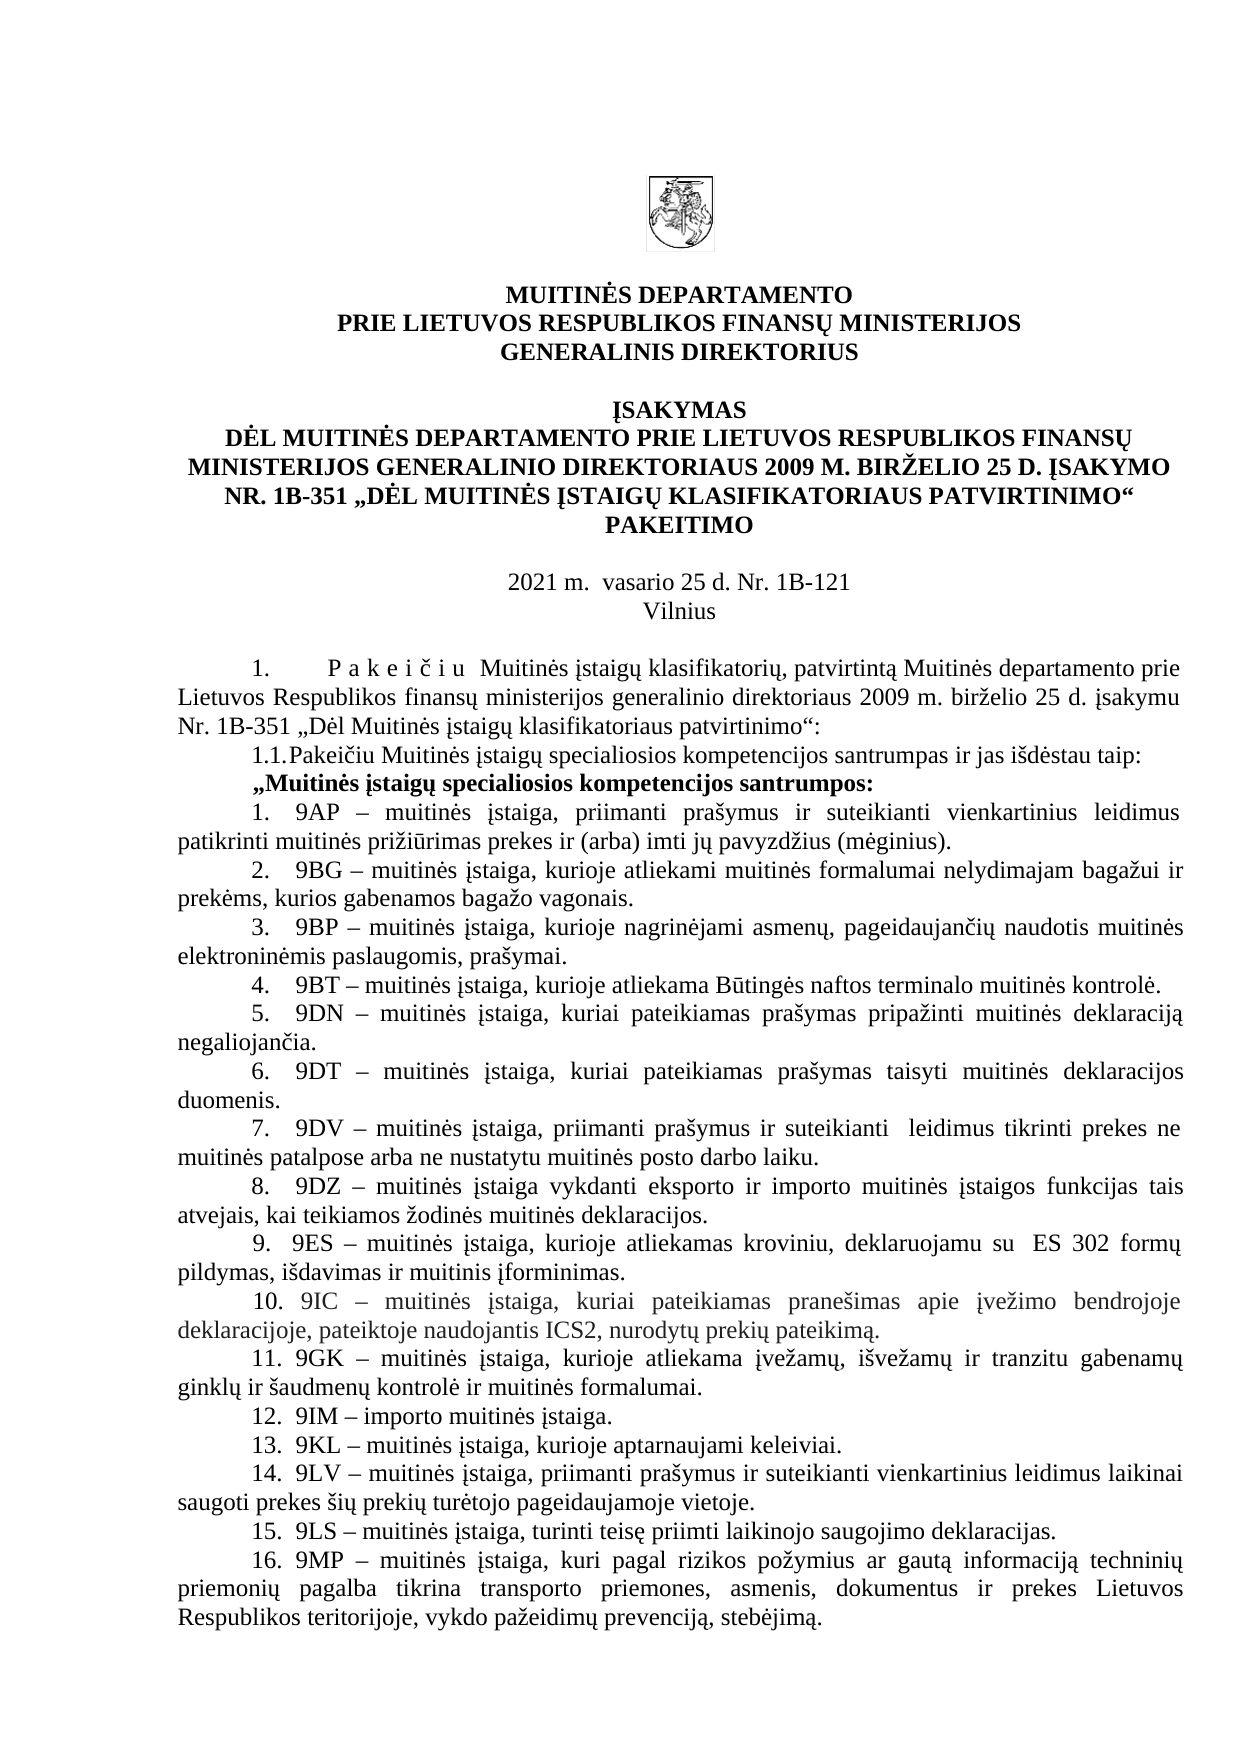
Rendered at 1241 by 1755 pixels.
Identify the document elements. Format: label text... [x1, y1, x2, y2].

text 3. 9BP – muitinės įstaiga, kurioje nagrinėjami asmenų, pageidaujančių naudotis muitinės elektroninėmis paslaugomis, prašymai. [177, 912, 1184, 970]
text 13. 9KL – muitinės įstaiga, kurioje aptarnaujami keleiviai. [177, 1430, 1184, 1458]
text 16. 9MP – muitinės įstaiga, kuri pagal rizikos požymius ar gautą informaciją techninių priemonių pagalba tikrina transporto priemones, asmenis, dokumentus ir prekes Lietuvos Respublikos teritorijoje, vykdo pažeidimų prevenciją, stebėjimą. [177, 1545, 1184, 1631]
text 1.1. Pakeičiu Muitinės įstaigų specialiosios kompetencijos santrumpas ir jas išdėstau taip: [251, 740, 1181, 768]
text DĖL MUITINĖS DEPARTAMENTO PRIE LIETUVOS RESPUBLIKOS FINANSŲ MINISTERIJOS GENERALINIO DIREKTORIAUS 2009 M. BIRŽELIO 25 D. ĮSAKYMO NR. 1B-351 „DĖL MUITINĖS ĮSTAIGŲ KLASIFIKATORIAUS PATVIRTINIMO“ PAKEITIMO [177, 423, 1181, 538]
text 8. 9DZ – muitinės įstaiga vykdanti eksporto ir importo muitinės įstaigos funkcijas tais atvejais, kai teikiamos žodinės muitinės deklaracijos. [177, 1171, 1184, 1228]
text 5. 9DN – muitinės įstaiga, kuriai pateikiamas prašymas pripažinti muitinės deklaraciją negaliojančia. [177, 998, 1184, 1056]
text 7. 9DV – muitinės įstaiga, priimanti prašymus ir suteikianti leidimus tikrinti prekes ne muitinės patalpose arba ne nustatytu muitinės posto darbo laiku. [177, 1113, 1181, 1171]
text MUITINĖS DEPARTAMENTO [177, 280, 1181, 308]
text GENERALINIS DIREKTORIUS [177, 337, 1181, 366]
text Vilnius [177, 596, 1181, 625]
text 9. 9ES – muitinės įstaiga, kurioje atliekamas kroviniu, deklaruojamu su ES 302 formų pildymas, išdavimas ir muitinis įforminimas. [177, 1228, 1181, 1286]
text 14. 9LV – muitinės įstaiga, priimanti prašymus ir suteikianti vienkartinius leidimus laikinai saugoti prekes šių prekių turėtojo pageidaujamoje vietoje. [177, 1458, 1184, 1516]
text 1. P a k e i č i u Muitinės įstaigų klasifikatorių, patvirtintą Muitinės departamento prie Lietuvos Respublikos finansų ministerijos generalinio direktoriaus 2009 m. birželio 25 d. įsakymu Nr. 1B-351 „Dėl Muitinės įstaigų klasifikatoriaus patvirtinimo“: [177, 653, 1181, 740]
text 1. 9AP – muitinės įstaiga, priimanti prašymus ir suteikianti vienkartinius leidimus patikrinti muitinės prižiūrimas prekes ir (arba) imti jų pavyzdžius (mėginius). [177, 797, 1181, 855]
text PRIE LIETUVOS RESPUBLIKOS FINANSŲ MINISTERIJOS [177, 308, 1181, 337]
text 4. 9BT – muitinės įstaiga, kurioje atliekama Būtingės naftos terminalo muitinės kontrolė. [177, 970, 1184, 998]
text 2021 m. vasario 25 d. Nr. 1B-121 [177, 567, 1181, 596]
text ĮSAKYMAS [177, 395, 1181, 423]
text „Muitinės įstaigų specialiosios kompetencijos santrumpos: [177, 768, 1181, 797]
text 6. 9DT – muitinės įstaiga, kuriai pateikiamas prašymas taisyti muitinės deklaracijos duomenis. [177, 1056, 1184, 1113]
text 10. 9IC – muitinės įstaiga, kuriai pateikiamas pranešimas apie įvežimo bendrojoje deklaracijoje, pateiktoje naudojantis ICS2, nurodytų prekių pateikimą. [177, 1286, 1181, 1343]
text 12. 9IM – importo muitinės įstaiga. [177, 1401, 1184, 1430]
text 2. 9BG – muitinės įstaiga, kurioje atliekami muitinės formalumai nelydimajam bagažui ir prekėms, kurios gabenamos bagažo vagonais. [177, 855, 1184, 912]
text 15. 9LS – muitinės įstaiga, turinti teisę priimti laikinojo saugojimo deklaracijas. [177, 1516, 1184, 1545]
text 11. 9GK – muitinės įstaiga, kurioje atliekama įvežamų, išvežamų ir tranzitu gabenamų ginklų ir šaudmenų kontrolė ir muitinės formalumai. [177, 1343, 1184, 1401]
